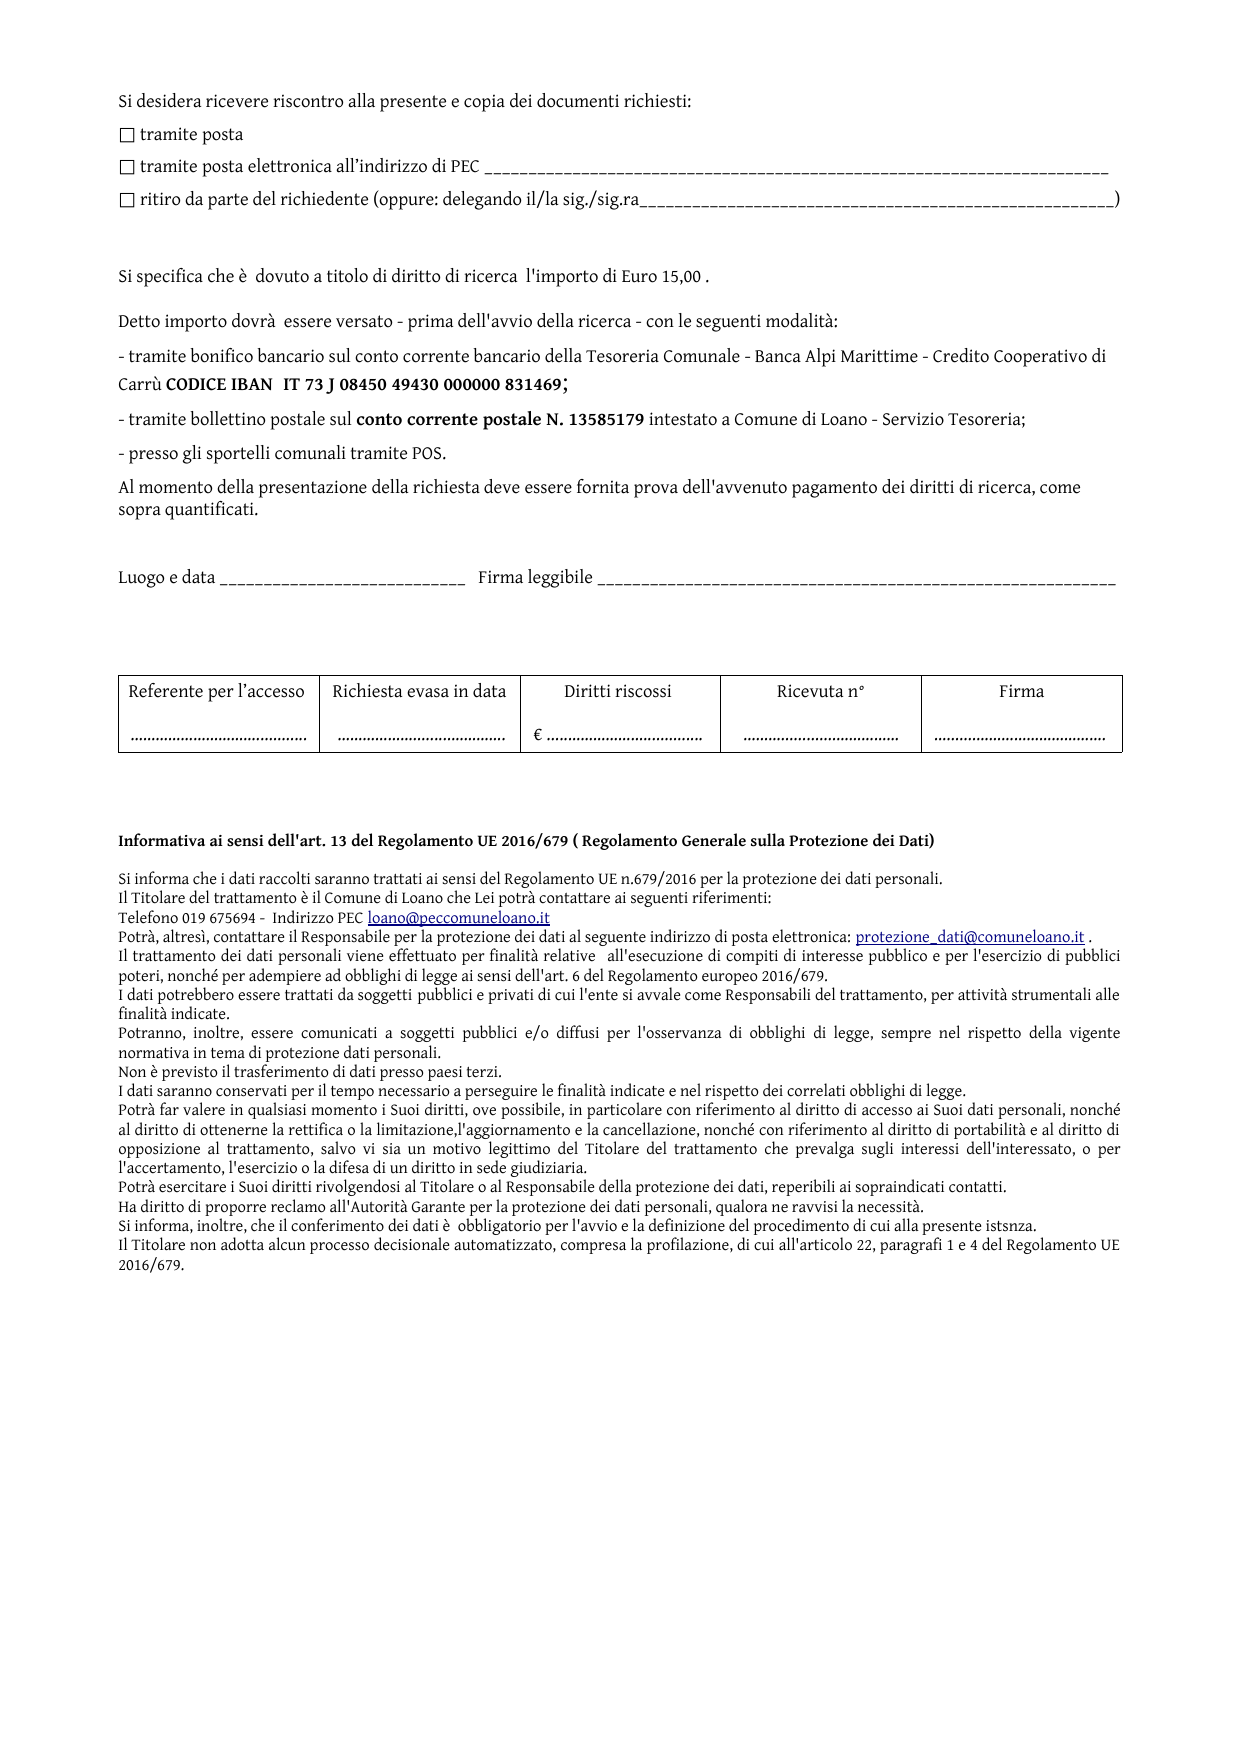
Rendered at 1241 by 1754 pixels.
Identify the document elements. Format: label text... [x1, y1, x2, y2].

text Potranno, inoltre, essere comunicati a soggetti pubblici e/o diffusi per l'osservanza di obblighi di legge, sempre nel rispetto della vigente normativa in tema di protezione dati personali. [118, 1024, 1122, 1063]
text I dati saranno conservati per il tempo necessario a perseguire le finalità indicate e nel rispetto dei correlati obblighi di legge. [118, 1082, 1122, 1101]
table_header Firma ….......…………………………. [922, 676, 1122, 752]
text □ ritiro da parte del richiedente (oppure: delegando il/la sig./sig.ra______________________________________________________) [118, 189, 1122, 211]
text Il Titolare del trattamento è il Comune di Loano che Lei potrà contattare ai seguenti riferimenti: [118, 889, 1122, 908]
text - tramite bollettino postale sul conto corrente postale N. 13585179 intestato a Comune di Loano - Servizio Tesoreria; [118, 409, 1122, 430]
table_header Referente per l’accesso …………………………............ [119, 676, 319, 752]
text Ha diritto di proporre reclamo all'Autorità Garante per la protezione dei dati personali, qualora ne ravvisi la necessità. [118, 1198, 1122, 1217]
text Non è previsto il trasferimento di dati presso paesi terzi. [118, 1063, 1122, 1082]
text Il trattamento dei dati personali viene effettuato per finalità relative all'esecuzione di compiti di interesse pubblico e per l'esercizio di pubblici poteri, nonché per adempiere ad obblighi di legge ai sensi dell'art. 6 del Regolamento europeo 2016/679. [118, 947, 1122, 986]
text Detto importo dovrà essere versato - prima dell'avvio della ricerca - con le seguenti modalità: [118, 312, 1122, 333]
text - presso gli sportelli comunali tramite POS. [118, 443, 1122, 464]
table_header Richiesta evasa in data ……………….........…………. [320, 676, 520, 752]
text Telefono 019 675694 - Indirizzo PEC loano@peccomuneloano.it . [118, 908, 1122, 928]
table_header Diritti riscossi € .....……………….............. [521, 676, 720, 752]
text Il Titolare non adotta alcun processo decisionale automatizzato, compresa la profilazione, di cui all'articolo 22, paragrafi 1 e 4 del Regolamento UE 2016/679. [118, 1236, 1122, 1275]
text Potrà, altresì, contattare il Responsabile per la protezione dei dati al seguente indirizzo di posta elettronica: protezione_dati@comuneloano.it . [118, 928, 1122, 947]
text Al momento della presentazione della richiesta deve essere fornita prova dell'avvenuto pagamento dei diritti di ricerca, come sopra quantificati. [118, 477, 1122, 520]
text Si informa che i dati raccolti saranno trattati ai sensi del Regolamento UE n.679/2016 per la protezione dei dati personali. [118, 870, 1122, 889]
text Si specifica che è dovuto a titolo di diritto di ricerca l'importo di Euro 15,00 . [118, 267, 1122, 288]
table_header Ricevuta n° ……….............…………… [721, 676, 921, 752]
text Potrà far valere in qualsiasi momento i Suoi diritti, ove possibile, in particolare con riferimento al diritto di accesso ai Suoi dati personali, nonché al diritto di ottenerne la rettifica o la limitazione,l'aggiornamento e la cancellazione, nonché con riferimento al diritto di portabilità e al diritto di opposizione al trattamento, salvo vi sia un motivo legittimo del Titolare del trattamento che prevalga sugli interessi dell'interessato, o per l'accertamento, l'esercizio o la difesa di un diritto in sede giudiziaria. [118, 1101, 1122, 1178]
text □ tramite posta [118, 124, 1122, 146]
text Informativa ai sensi dell'art. 13 del Regolamento UE 2016/679 ( Regolamento Generale sulla Protezione dei Dati) [118, 831, 1122, 851]
text Si informa, inoltre, che il conferimento dei dati è obbligatorio per l'avvio e la definizione del procedimento di cui alla presente istsnza. [118, 1217, 1122, 1236]
text Si desidera ricevere riscontro alla presente e copia dei documenti richiesti: [118, 92, 1122, 113]
text I dati potrebbero essere trattati da soggetti pubblici e privati di cui l'ente si avvale come Responsabili del trattamento, per attività strumentali alle finalità indicate. [118, 986, 1122, 1024]
text Potrà esercitare i Suoi diritti rivolgendosi al Titolare o al Responsabile della protezione dei dati, reperibili ai sopraindicati contatti. [118, 1178, 1122, 1198]
text □ tramite posta elettronica all’indirizzo di PEC _______________________________________________________________________ [118, 157, 1122, 178]
text Luogo e data ____________________________ Firma leggibile ___________________________________________________________ [118, 567, 1122, 589]
text - tramite bonifico bancario sul conto corrente bancario della Tesoreria Comunale - Banca Alpi Marittime - Credito Cooperativo di Carrù CODICE IBAN IT 73 J 08450 49430 000000 831469; [118, 346, 1122, 396]
